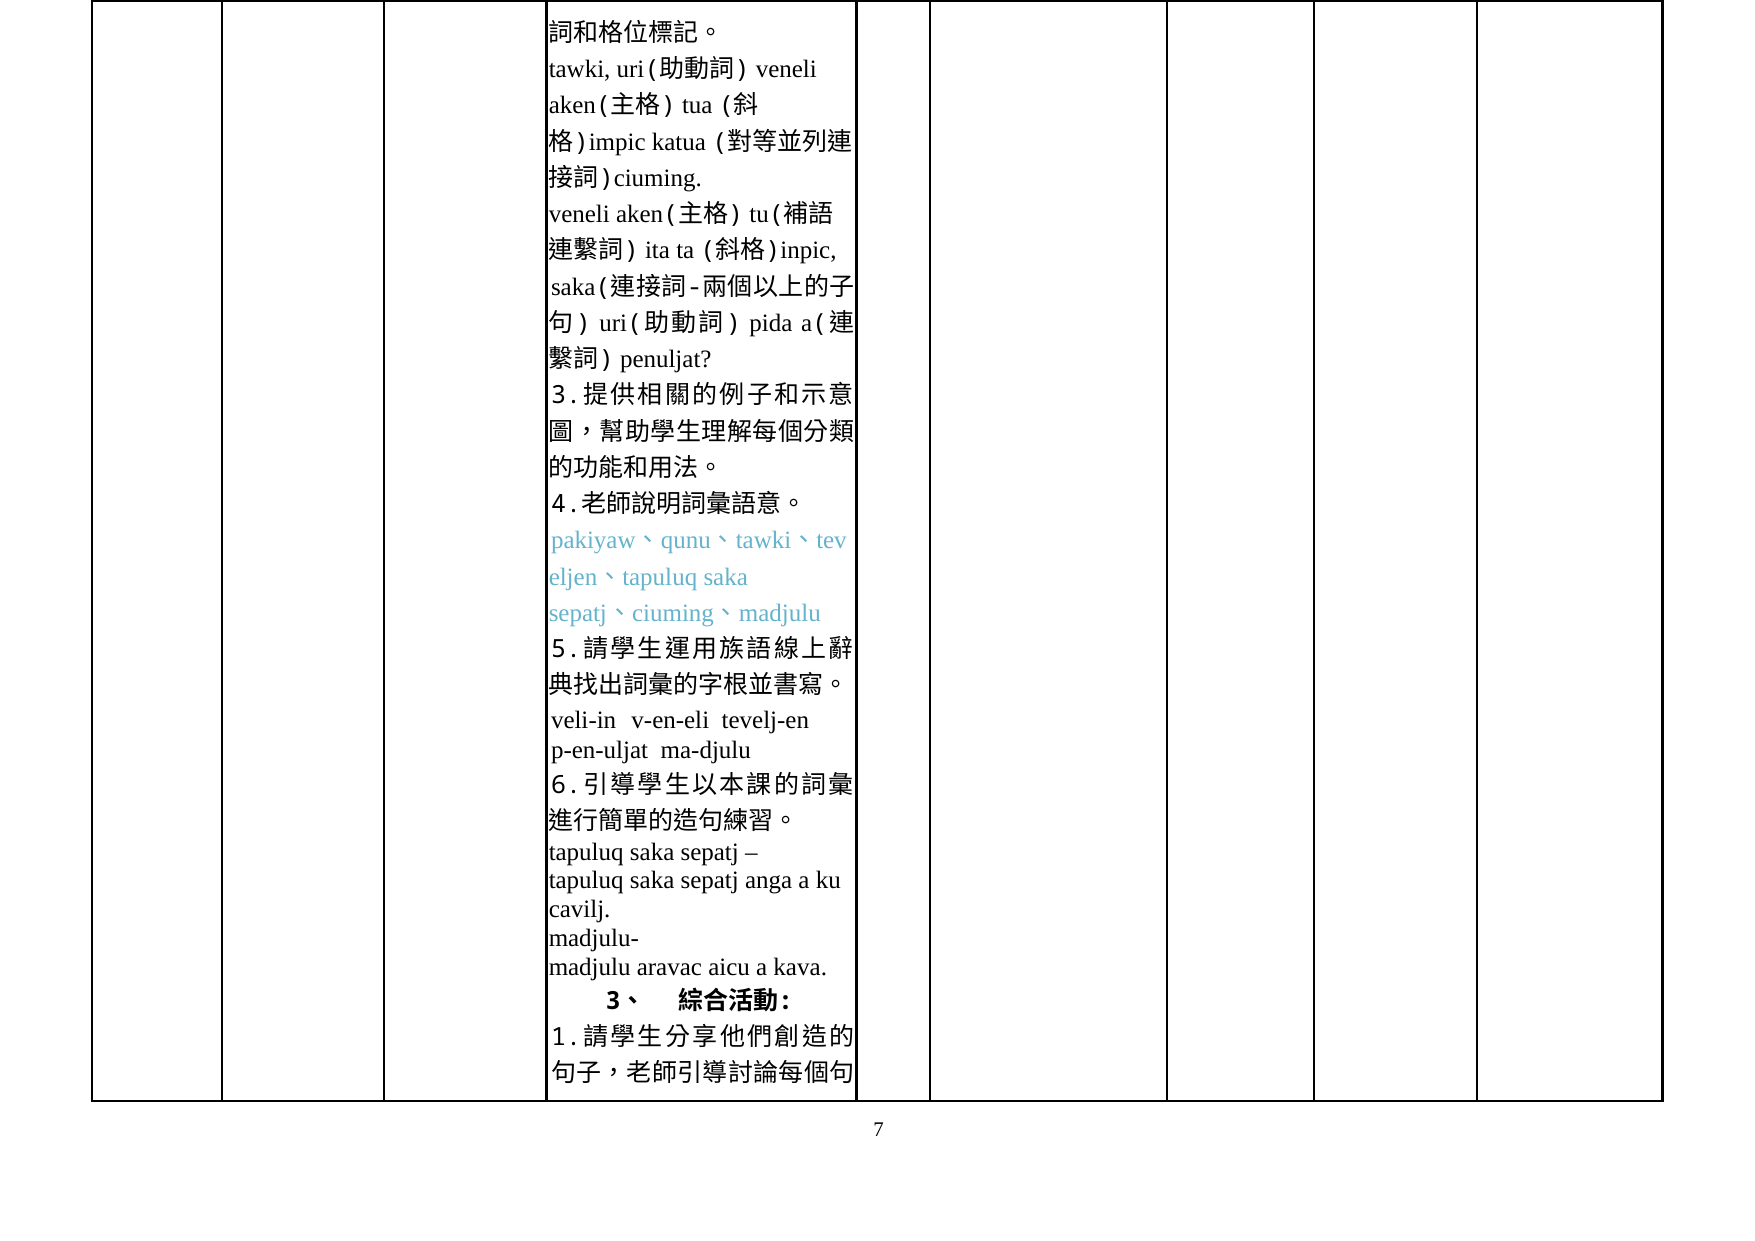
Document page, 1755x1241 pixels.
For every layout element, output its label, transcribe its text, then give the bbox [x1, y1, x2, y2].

table_cell [1168, 2, 1313, 1099]
table_cell [223, 2, 383, 1099]
table_cell 詞和格位標記。 tawki, uri(助動詞) veneli aken(主格) tua (斜格)impic katua (對等並列連接詞)ciuming. veneli aken(主格) tu(補語連繫詞) ita ta (斜格)inpic, saka(連接詞-兩個以上的子句) uri(助動詞) pida a(連繫詞) penuljat? 3.提供相關的例子和示意圖，幫助學生理解每個分類的功能和用法。 4.老師說明詞彙語意。 pakiyaw、qunu、tawki、teveljen、tapuluq saka sepatj、ciuming、madjulu 5.請學生運用族語線上辭典找出詞彙的字根並書寫。 veli-in v-en-eli tevelj-en p-en-uljat ma-djulu 6.引導學生以本課的詞彙進行簡單的造句練習。 tapuluq saka sepatj – tapuluq saka sepatj anga a ku cavilj. madjulu- madjulu aravac aicu a kava. 綜合活動: 1.請學生分享他們創造的句子，老師引導討論每個句 [548, 2, 855, 1099]
table_cell [1478, 2, 1661, 1099]
table_cell [93, 2, 221, 1099]
table_cell [385, 2, 545, 1099]
table_cell [1315, 2, 1476, 1099]
table_cell [931, 2, 1166, 1099]
table_cell [858, 2, 929, 1099]
